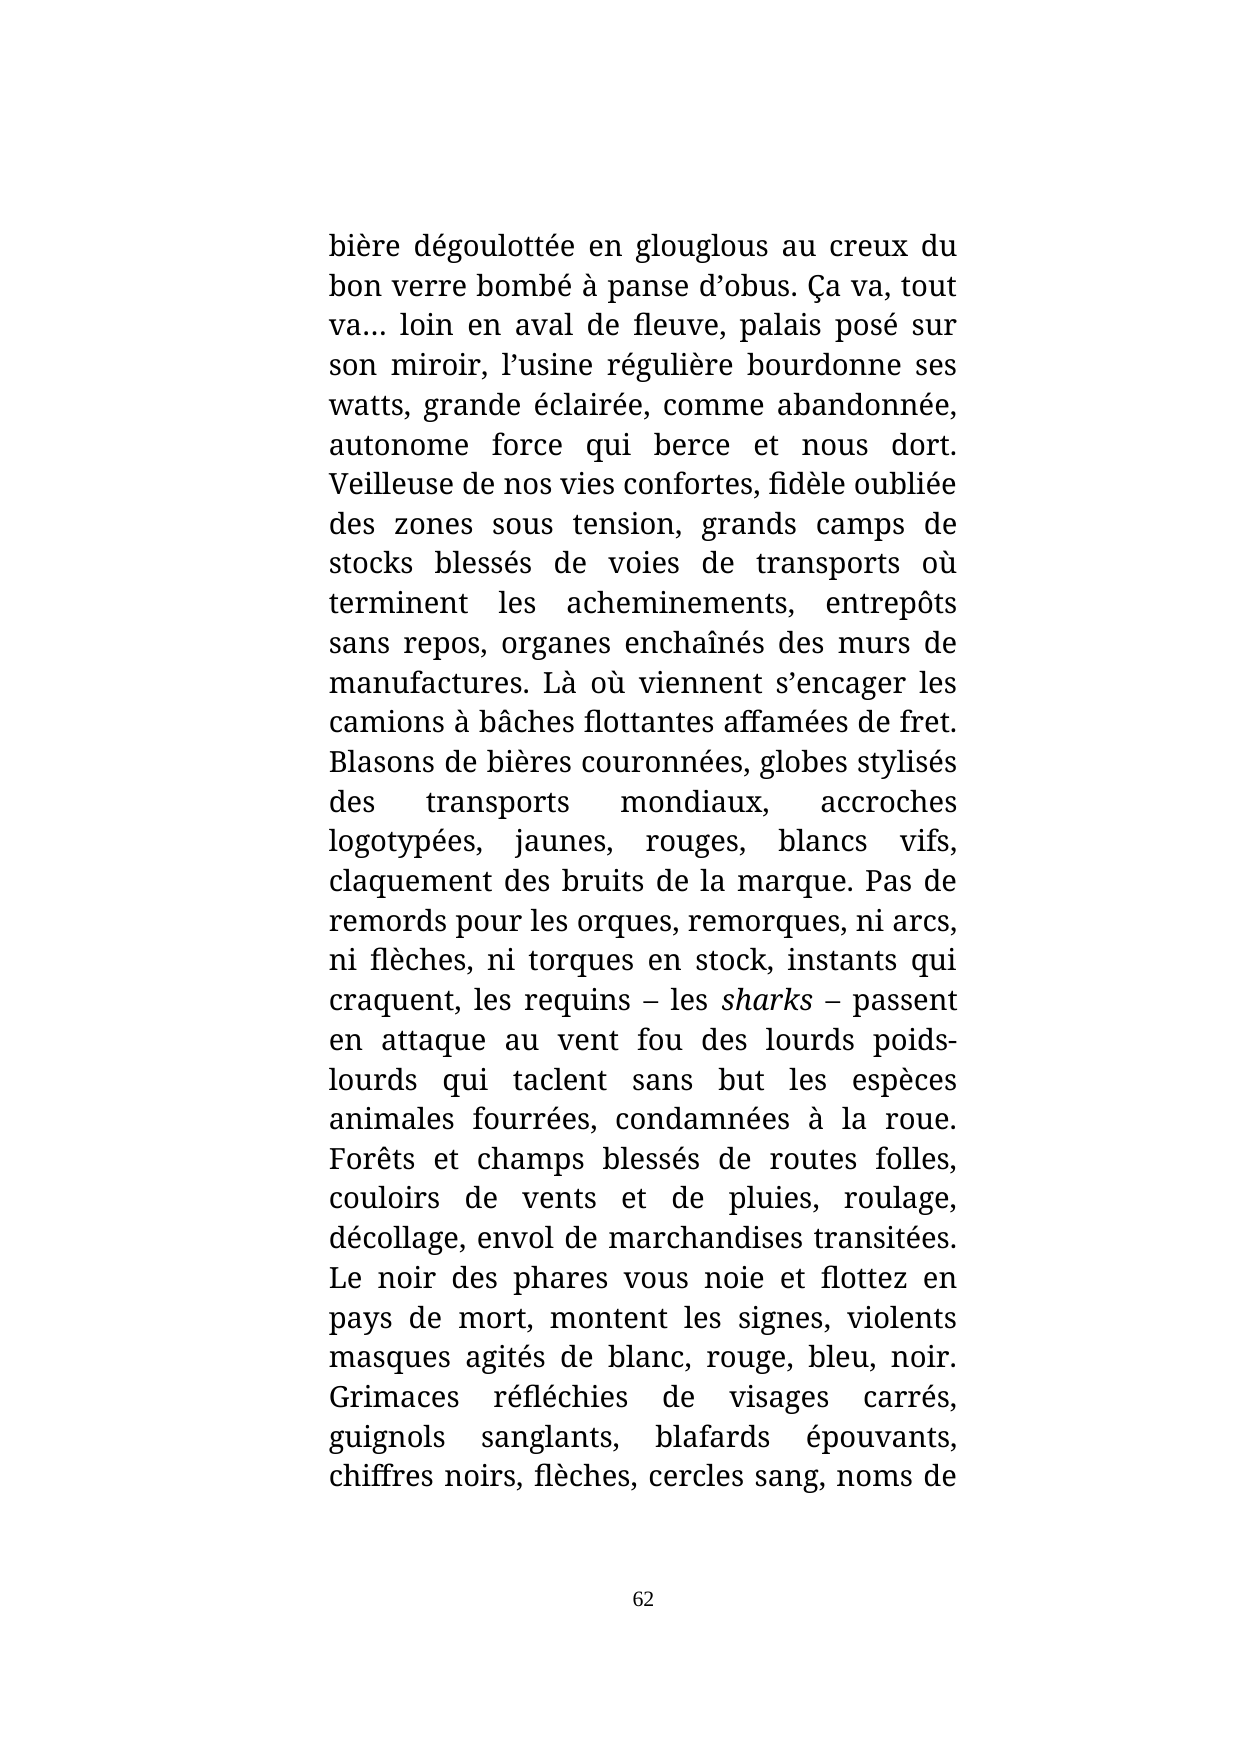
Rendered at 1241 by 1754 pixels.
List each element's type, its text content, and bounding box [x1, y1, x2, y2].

text bière dégoulottée en glouglous au creux du bon verre bombé à panse d’obus. Ça va, tout va… loin en aval de fleuve, palais posé sur son miroir, l’usine régulière bourdonne ses watts, grande éclairée, comme abandonnée, autonome force qui berce et nous dort. Veilleuse de nos vies confortes, fidèle oubliée des zones sous tension, grands camps de stocks blessés de voies de transports où terminent les acheminements, entrepôts sans repos, organes enchaînés des murs de manufactures. Là où viennent s’encager les camions à bâches flottantes affamées de fret. Blasons de bières couronnées, globes stylisés des transports mondiaux, accroches logotypées, jaunes, rouges, blancs vifs, claquement des bruits de la marque. Pas de remords pour les orques, remorques, ni arcs, ni flèches, ni torques en stock, instants qui craquent, les requins – les sharks – passent en attaque au vent fou des lourds poids-lourds qui taclent sans but les espèces animales fourrées, condamnées à la roue. Forêts et champs blessés de routes folles, couloirs de vents et de pluies, roulage, décollage, envol de marchandises transitées. Le noir des phares vous noie et flottez en pays de mort, montent les signes, violents masques agités de blanc, rouge, bleu, noir. Grimaces réfléchies de visages carrés, guignols sanglants, blafards épouvants, chiffres noirs, flèches, cercles sang, noms de [328, 225, 958, 1495]
